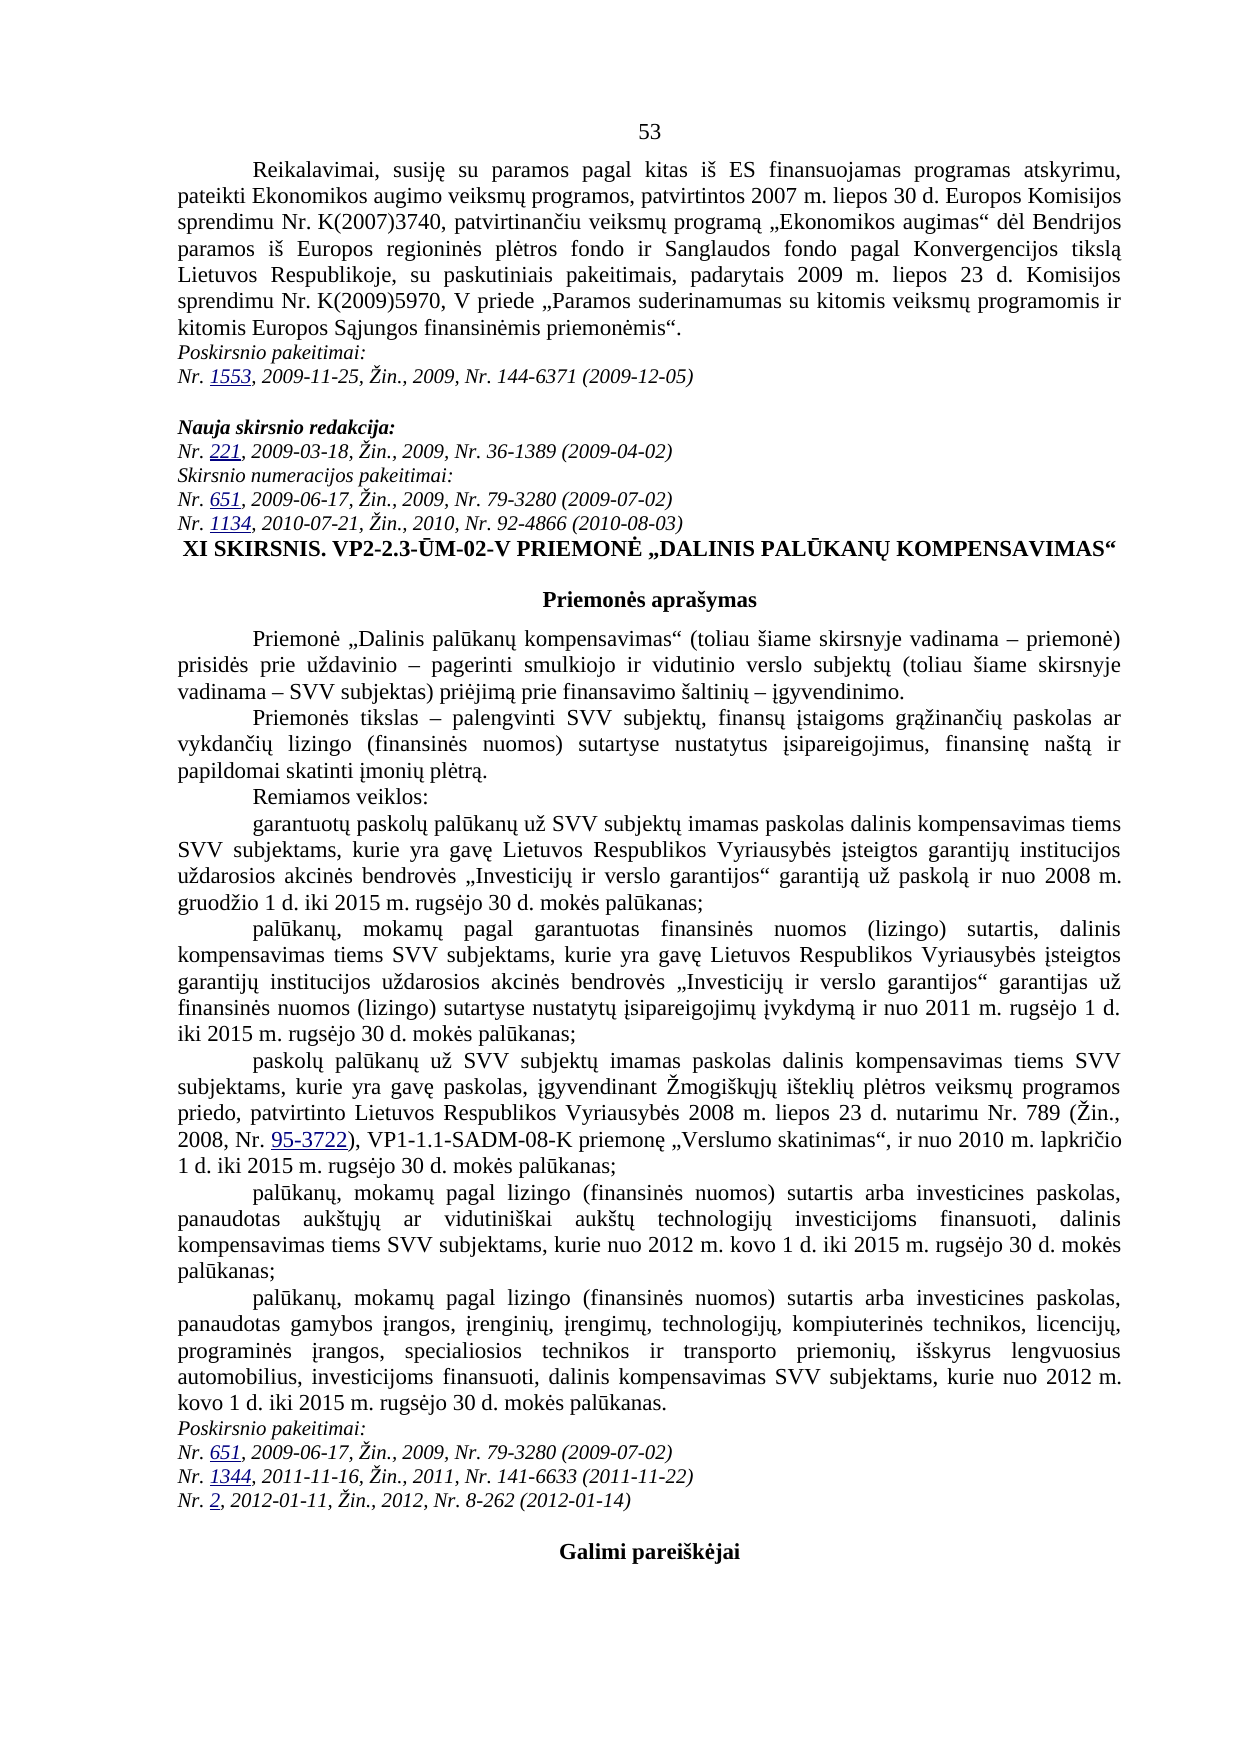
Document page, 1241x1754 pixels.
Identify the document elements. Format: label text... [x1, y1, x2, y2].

text Nr. 221, 2009-03-18, Žin., 2009, Nr. 36-1389 (2009-04-02) [177, 439, 1122, 463]
text paskolų palūkanų už SVV subjektų imamas paskolas dalinis kompensavimas tiems SVV subjektams, kurie yra gavę paskolas, įgyvendinant Žmogiškųjų išteklių plėtros veiksmų programos priedo, patvirtinto Lietuvos Respublikos Vyriausybės 2008 m. liepos 23 d. nutarimu Nr. 789 (Žin., 2008, Nr. 95-3722), VP1-1.1-SADM-08-K priemonę „Verslumo skatinimas“, ir nuo 2010 m. lapkričio 1 d. iki 2015 m. rugsėjo 30 d. mokės palūkanas; [177, 1047, 1122, 1178]
text Reikalavimai, susiję su paramos pagal kitas iš ES finansuojamas programas atskyrimu, pateikti Ekonomikos augimo veiksmų programos, patvirtintos 2007 m. liepos 30 d. Europos Komisijos sprendimu Nr. K(2007)3740, patvirtinančiu veiksmų programą „Ekonomikos augimas“ dėl Bendrijos paramos iš Europos regioninės plėtros fondo ir Sanglaudos fondo pagal Konvergencijos tikslą Lietuvos Respublikoje, su paskutiniais pakeitimais, padarytais 2009 m. liepos 23 d. Komisijos sprendimu Nr. K(2009)5970, V priede „Paramos suderinamumas su kitomis veiksmų programomis ir kitomis Europos Sąjungos finansinėmis priemonėmis“. [177, 156, 1122, 340]
text palūkanų, mokamų pagal garantuotas finansinės nuomos (lizingo) sutartis, dalinis kompensavimas tiems SVV subjektams, kurie yra gavę Lietuvos Respublikos Vyriausybės įsteigtos garantijų institucijos uždarosios akcinės bendrovės „Investicijų ir verslo garantijos“ garantijas už finansinės nuomos (lizingo) sutartyse nustatytų įsipareigojimų įvykdymą ir nuo 2011 m. rugsėjo 1 d. iki 2015 m. rugsėjo 30 d. mokės palūkanas; [177, 915, 1122, 1047]
text Nr. 651, 2009-06-17, Žin., 2009, Nr. 79-3280 (2009-07-02) [177, 487, 1122, 511]
text palūkanų, mokamų pagal lizingo (finansinės nuomos) sutartis arba investicines paskolas, panaudotas aukštųjų ar vidutiniškai aukštų technologijų investicijoms finansuoti, dalinis kompensavimas tiems SVV subjektams, kurie nuo 2012 m. kovo 1 d. iki 2015 m. rugsėjo 30 d. mokės palūkanas; [177, 1178, 1122, 1284]
text Nauja skirsnio redakcija: [177, 414, 1122, 439]
text Priemonės aprašymas [177, 586, 1122, 613]
text Poskirsnio pakeitimai: [177, 340, 1122, 364]
text palūkanų, mokamų pagal lizingo (finansinės nuomos) sutartis arba investicines paskolas, panaudotas gamybos įrangos, įrenginių, įrengimų, technologijų, kompiuterinės technikos, licencijų, programinės įrangos, specialiosios technikos ir transporto priemonių, išskyrus lengvuosius automobilius, investicijoms finansuoti, dalinis kompensavimas SVV subjektams, kurie nuo 2012 m. kovo 1 d. iki 2015 m. rugsėjo 30 d. mokės palūkanas. [177, 1284, 1122, 1416]
text Nr. 1344, 2011-11-16, Žin., 2011, Nr. 141-6633 (2011-11-22) [177, 1464, 1122, 1488]
text XI SKIRSNIS. VP2-2.3-ŪM-02-V priemonė „dalinis palūkanų kompensavimas“ [177, 535, 1122, 561]
text Skirsnio numeracijos pakeitimai: [177, 463, 1122, 487]
text Poskirsnio pakeitimai: [177, 1416, 1122, 1440]
text Priemonės tikslas – palengvinti SVV subjektų, finansų įstaigoms grąžinančių paskolas ar vykdančių lizingo (finansinės nuomos) sutartyse nustatytus įsipareigojimus, finansinę naštą ir papildomai skatinti įmonių plėtrą. [177, 704, 1122, 783]
text Galimi pareiškėjai [177, 1538, 1122, 1565]
text Nr. 1134, 2010-07-21, Žin., 2010, Nr. 92-4866 (2010-08-03) [177, 511, 1122, 535]
text garantuotų paskolų palūkanų už SVV subjektų imamas paskolas dalinis kompensavimas tiems SVV subjektams, kurie yra gavę Lietuvos Respublikos Vyriausybės įsteigtos garantijų institucijos uždarosios akcinės bendrovės „Investicijų ir verslo garantijos“ garantiją už paskolą ir nuo 2008 m. gruodžio 1 d. iki 2015 m. rugsėjo 30 d. mokės palūkanas; [177, 809, 1122, 915]
text Remiamos veiklos: [177, 783, 1122, 809]
text Nr. 651, 2009-06-17, Žin., 2009, Nr. 79-3280 (2009-07-02) [177, 1440, 1122, 1464]
text Nr. 1553, 2009-11-25, Žin., 2009, Nr. 144-6371 (2009-12-05) [177, 364, 1122, 388]
text Nr. 2, 2012-01-11, Žin., 2012, Nr. 8-262 (2012-01-14) [177, 1488, 1122, 1512]
text Priemonė „Dalinis palūkanų kompensavimas“ (toliau šiame skirsnyje vadinama – priemonė) prisidės prie uždavinio – pagerinti smulkiojo ir vidutinio verslo subjektų (toliau šiame skirsnyje vadinama – SVV subjektas) priėjimą prie finansavimo šaltinių – įgyvendinimo. [177, 625, 1122, 704]
